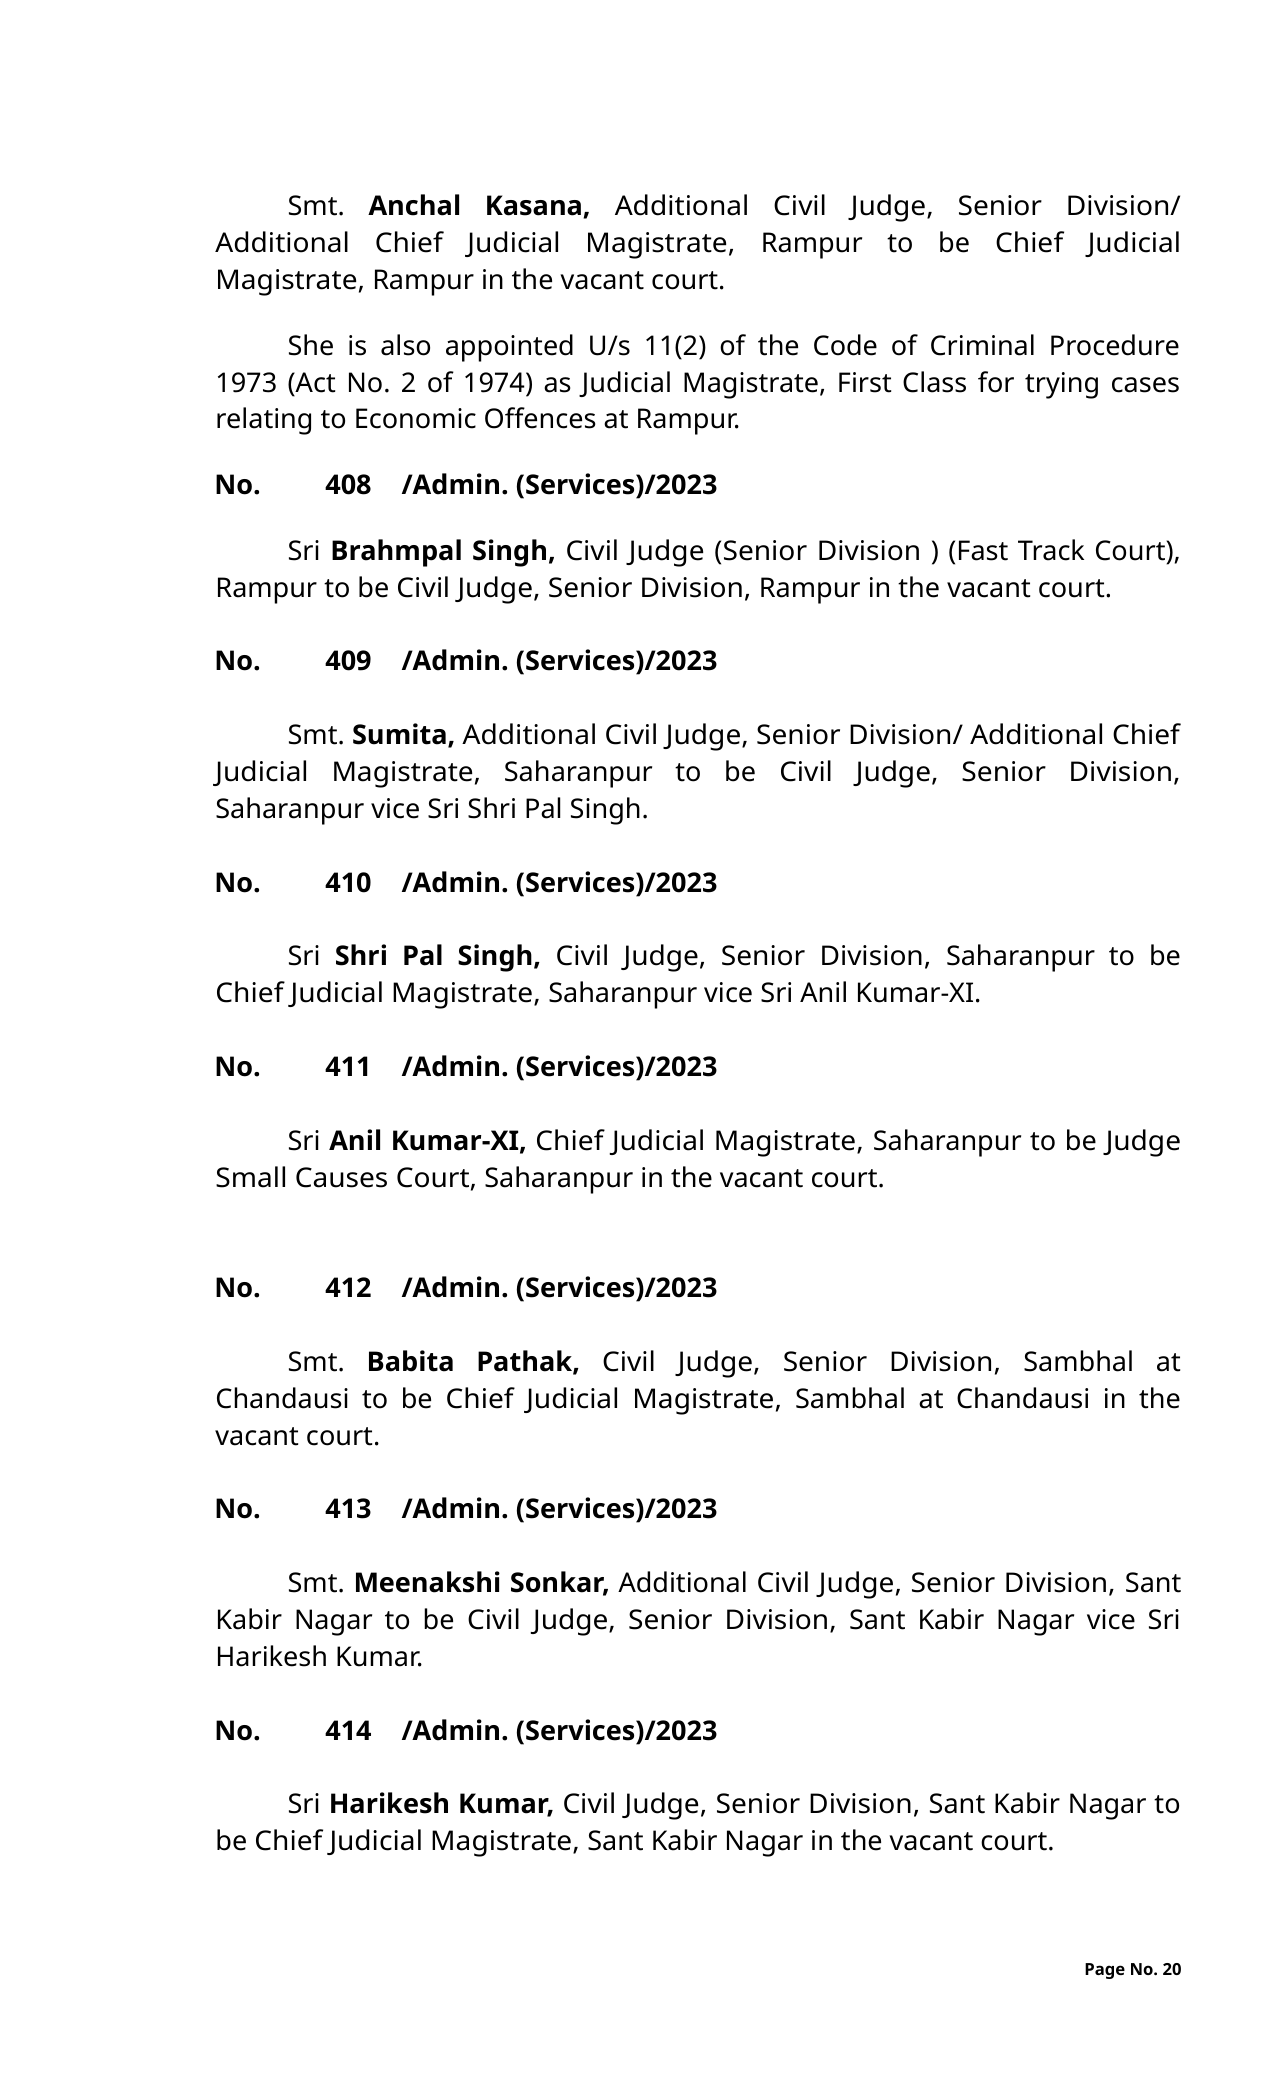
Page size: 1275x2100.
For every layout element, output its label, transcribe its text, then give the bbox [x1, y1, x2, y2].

table_header /Admin. (Services)/2023 [390, 1490, 756, 1527]
table_header No. [203, 1048, 276, 1084]
text Sri Anil Kumar-XI, Chief Judicial Magistrate, Saharanpur to be Judge Small Causes Court, Saharanpur in the vacant court. [215, 1121, 1181, 1195]
text Sri Brahmpal Singh, Civil Judge (Senior Division ) (Fast Track Court), Rampur to be Civil Judge, Senior Division, Rampur in the vacant court. [215, 531, 1181, 605]
table_header /Admin. (Services)/2023 [390, 1269, 756, 1306]
table_header No. [203, 642, 276, 679]
table_header No. [203, 1490, 276, 1527]
text Smt. Babita Pathak, Civil Judge, Senior Division, Sambhal at Chandausi to be Chief Judicial Magistrate, Sambhal at Chandausi in the vacant court. [215, 1342, 1181, 1453]
text Sri Shri Pal Singh, Civil Judge, Senior Division, Saharanpur to be Chief Judicial Magistrate, Saharanpur vice Sri Anil Kumar-XI. [215, 937, 1181, 1011]
table_header [276, 1269, 390, 1306]
table_header No. [203, 863, 276, 900]
table_header [276, 642, 390, 679]
table_header [276, 863, 390, 900]
table_header /Admin. (Services)/2023 [390, 466, 756, 502]
text She is also appointed U/s 11(2) of the Code of Criminal Procedure 1973 (Act No. 2 of 1974) as Judicial Magistrate, First Class for trying cases relating to Economic Offences at Rampur. [215, 326, 1181, 437]
table_header /Admin. (Services)/2023 [390, 642, 756, 679]
table_header /Admin. (Services)/2023 [390, 1048, 756, 1084]
table_header No. [203, 1711, 276, 1748]
text Sri Harikesh Kumar, Civil Judge, Senior Division, Sant Kabir Nagar to be Chief Judicial Magistrate, Sant Kabir Nagar in the vacant court. [215, 1785, 1181, 1859]
table_header [276, 1711, 390, 1748]
table_header [276, 1490, 390, 1527]
table_header [276, 1048, 390, 1084]
table_header [276, 466, 390, 502]
text Smt. Sumita, Additional Civil Judge, Senior Division/ Additional Chief Judicial Magistrate, Saharanpur to be Civil Judge, Senior Division, Saharanpur vice Sri Shri Pal Singh. [215, 716, 1181, 826]
table_header No. [203, 1269, 276, 1306]
text Smt. Meenakshi Sonkar, Additional Civil Judge, Senior Division, Sant Kabir Nagar to be Civil Judge, Senior Division, Sant Kabir Nagar vice Sri Harikesh Kumar. [215, 1564, 1181, 1674]
text Smt. Anchal Kasana, Additional Civil Judge, Senior Division/ Additional Chief Judicial Magistrate, Rampur to be Chief Judicial Magistrate, Rampur in the vacant court. [215, 187, 1181, 297]
table_header /Admin. (Services)/2023 [390, 863, 756, 900]
table_header /Admin. (Services)/2023 [390, 1711, 756, 1748]
table_header No. [203, 466, 276, 502]
